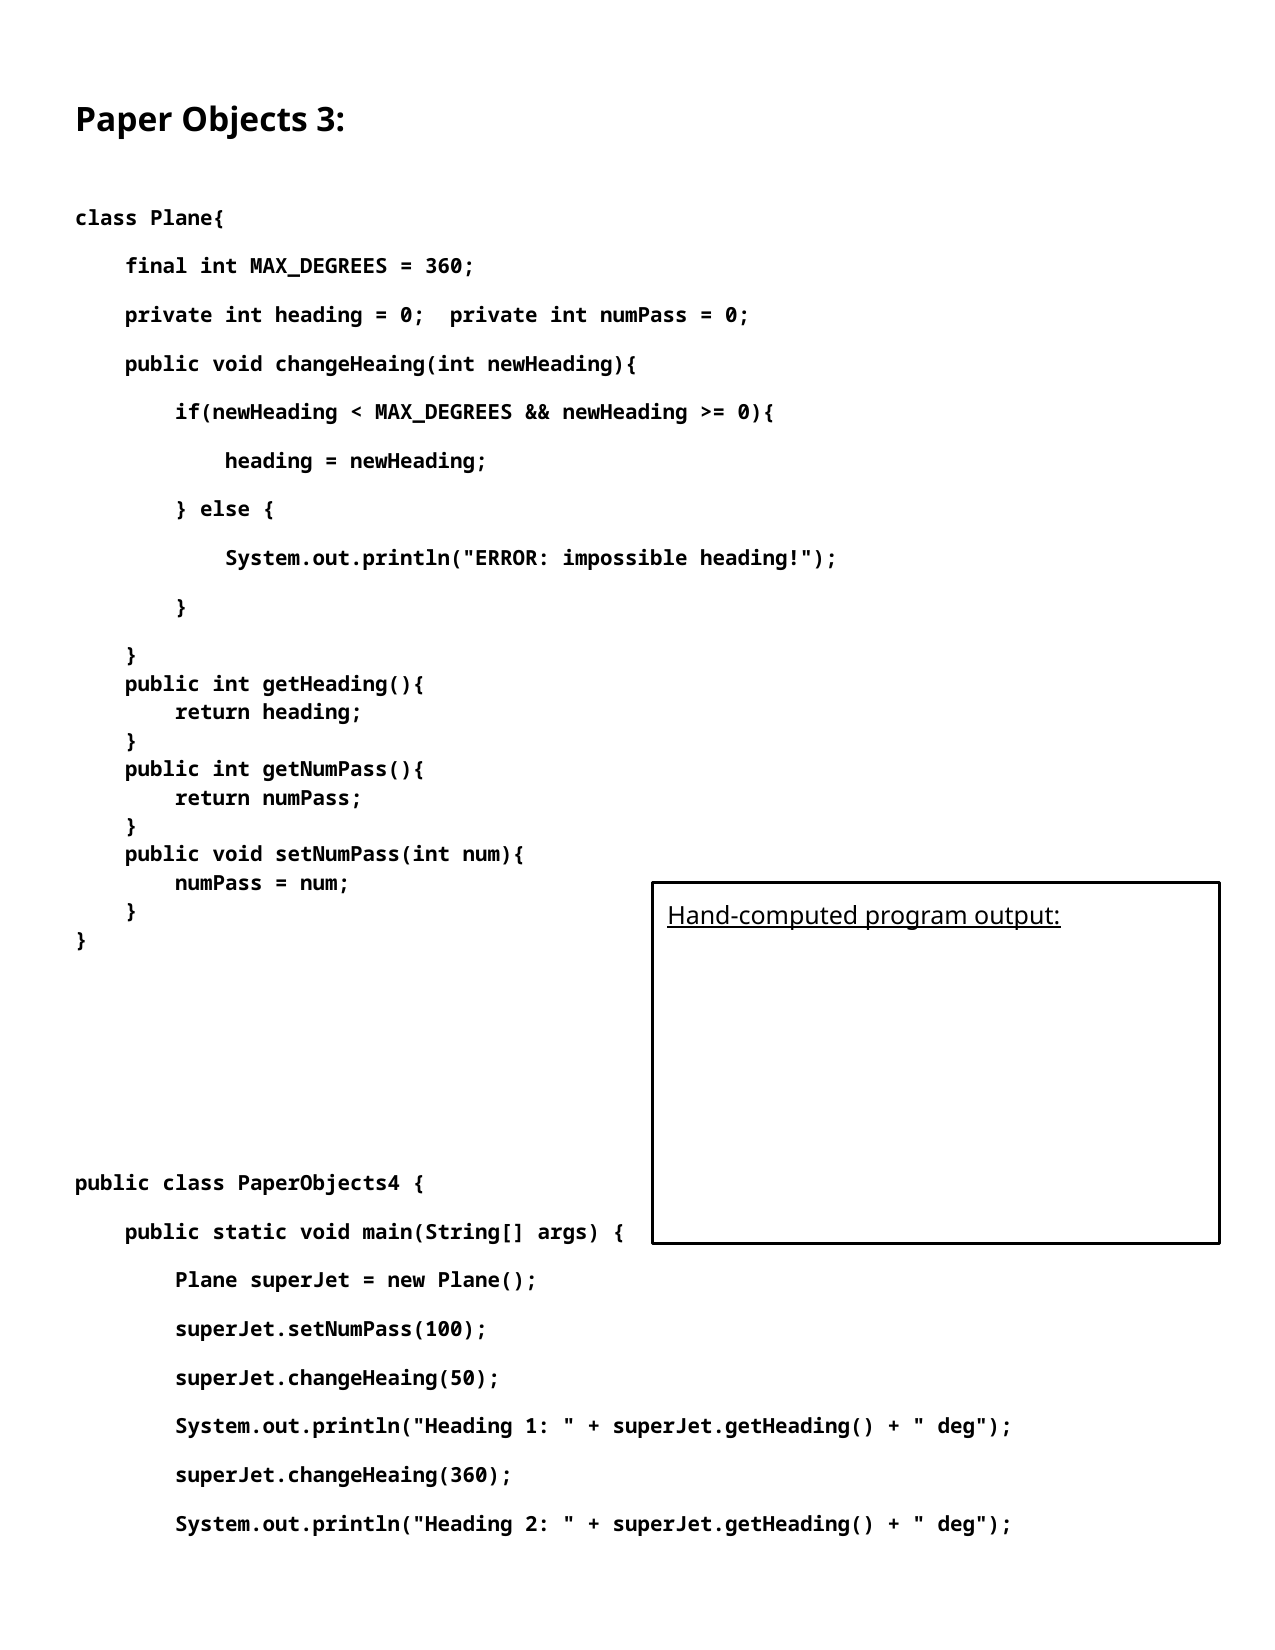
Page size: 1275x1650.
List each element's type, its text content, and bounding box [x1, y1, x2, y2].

text public int getHeading(){ [75, 669, 1200, 697]
text } [75, 592, 1200, 620]
text class Plane{ [75, 203, 1200, 231]
text } [909, 912, 916, 922]
text } [654, 896, 1200, 925]
text superJet.changeHeaing(50); [75, 1363, 1200, 1391]
text return heading; [75, 697, 1200, 726]
text public static void main(String[] args) { [75, 1217, 651, 1245]
text public int getNumPass(){ [75, 754, 1200, 783]
text superJet.changeHeaing(360); [75, 1460, 1200, 1488]
text System.out.println("ERROR: impossible heading!"); [75, 543, 1200, 572]
text } [868, 912, 876, 922]
text [654, 1217, 1200, 1242]
text System.out.println("Heading 1: " + superJet.getHeading() + " deg"); [75, 1411, 1200, 1440]
text } [1017, 912, 1025, 922]
text } [75, 896, 651, 925]
text if(newHeading < MAX_DEGREES && newHeading >= 0){ [75, 397, 1200, 426]
text public void setNumPass(int num){ [75, 839, 1200, 868]
text } [75, 811, 1200, 839]
text } [75, 726, 1200, 754]
text public void changeHeaing(int newHeading){ [75, 349, 1200, 377]
text Plane superJet = new Plane(); [75, 1265, 1200, 1294]
text } [75, 641, 1200, 669]
subtitle Paper Objects 3: [75, 96, 1200, 142]
text heading = newHeading; [75, 446, 1200, 474]
text public class PaperObjects4 { [75, 1168, 651, 1197]
text return numPass; [75, 783, 1200, 811]
text private int heading = 0; private int numPass = 0; [75, 300, 1200, 328]
text final int MAX_DEGREES = 360; [75, 251, 1200, 280]
text System.out.println("Heading 2: " + superJet.getHeading() + " deg"); [75, 1509, 1200, 1537]
text numPass = num; [75, 868, 1200, 896]
text } [793, 912, 801, 922]
text } else { [75, 494, 1200, 523]
text superJet.setNumPass(100); [75, 1314, 1200, 1342]
text [654, 925, 1200, 953]
text [654, 1168, 1200, 1197]
text } [75, 925, 651, 953]
